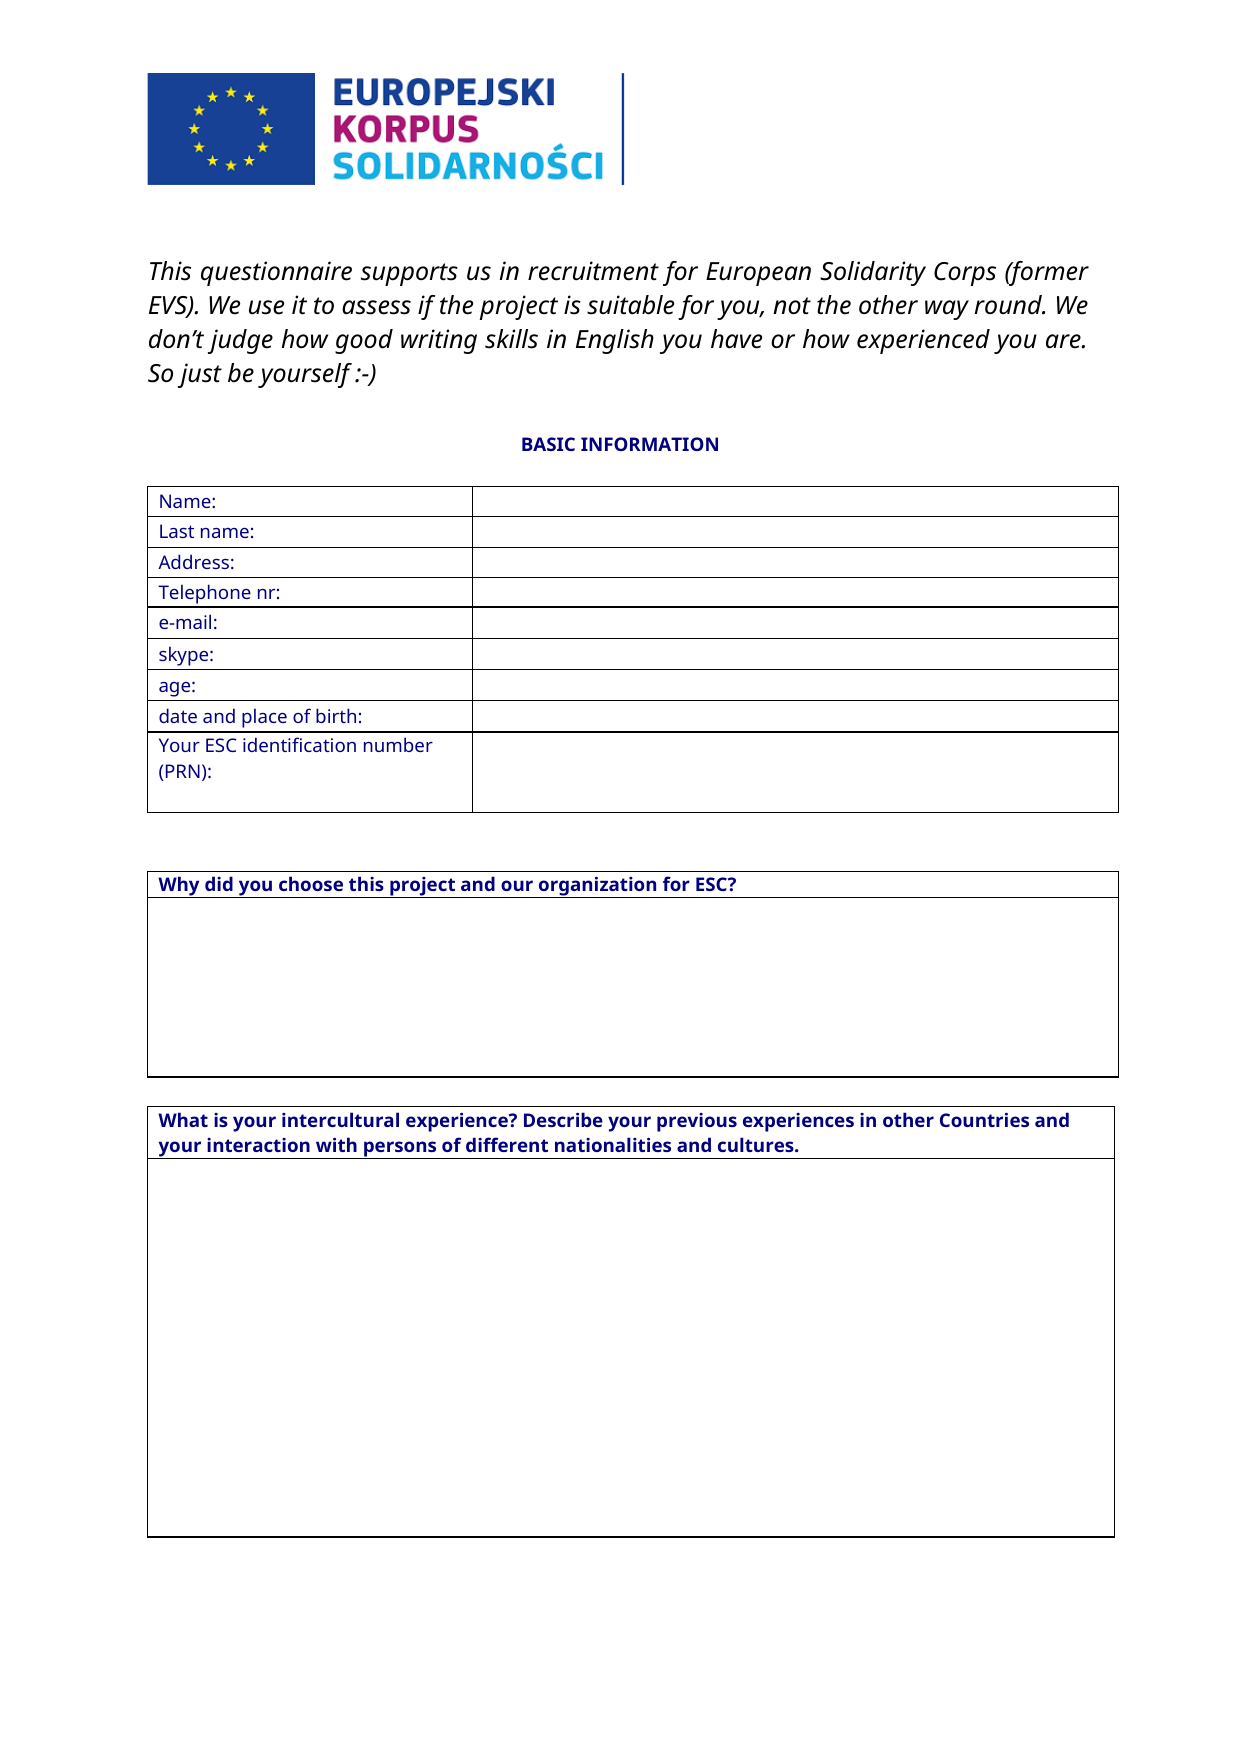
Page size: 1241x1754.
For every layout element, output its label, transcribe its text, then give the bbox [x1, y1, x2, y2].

table_header [1107, 487, 1118, 516]
table_cell [1107, 578, 1118, 606]
table_header [473, 487, 483, 516]
table_cell skype: [148, 639, 472, 669]
table_cell [1107, 548, 1118, 577]
table_cell Telephone nr: [148, 578, 472, 606]
table_cell Your ESC identification number (PRN): [461, 733, 472, 812]
table_cell age: [148, 670, 472, 700]
table_cell [473, 639, 1118, 669]
table_cell Address: [148, 548, 472, 577]
text BASIC INFORMATION [148, 431, 1093, 457]
table_cell Last name: [148, 517, 472, 547]
table_cell [473, 608, 1118, 638]
table_cell [473, 578, 483, 606]
table_cell [473, 517, 1118, 547]
table_cell e-mail: [148, 608, 472, 638]
table_cell [473, 701, 1118, 731]
table_cell [148, 898, 1118, 1076]
table_cell [473, 670, 1118, 700]
table_header Name: [148, 487, 472, 516]
table_cell [473, 548, 483, 577]
table_cell date and place of birth: [148, 701, 472, 731]
table_cell [473, 733, 1118, 812]
table_cell Your ESC identification number (PRN): [148, 733, 158, 812]
text This questionnaire supports us in recruitment for European Solidarity Corps (former EVS). We use it to assess if the project is suitable for you, not the other way round. We don’t judge how good writing skills in English you have or how experienced you are. So just be yourself :-) [148, 254, 1093, 390]
table_cell [148, 1159, 1114, 1536]
